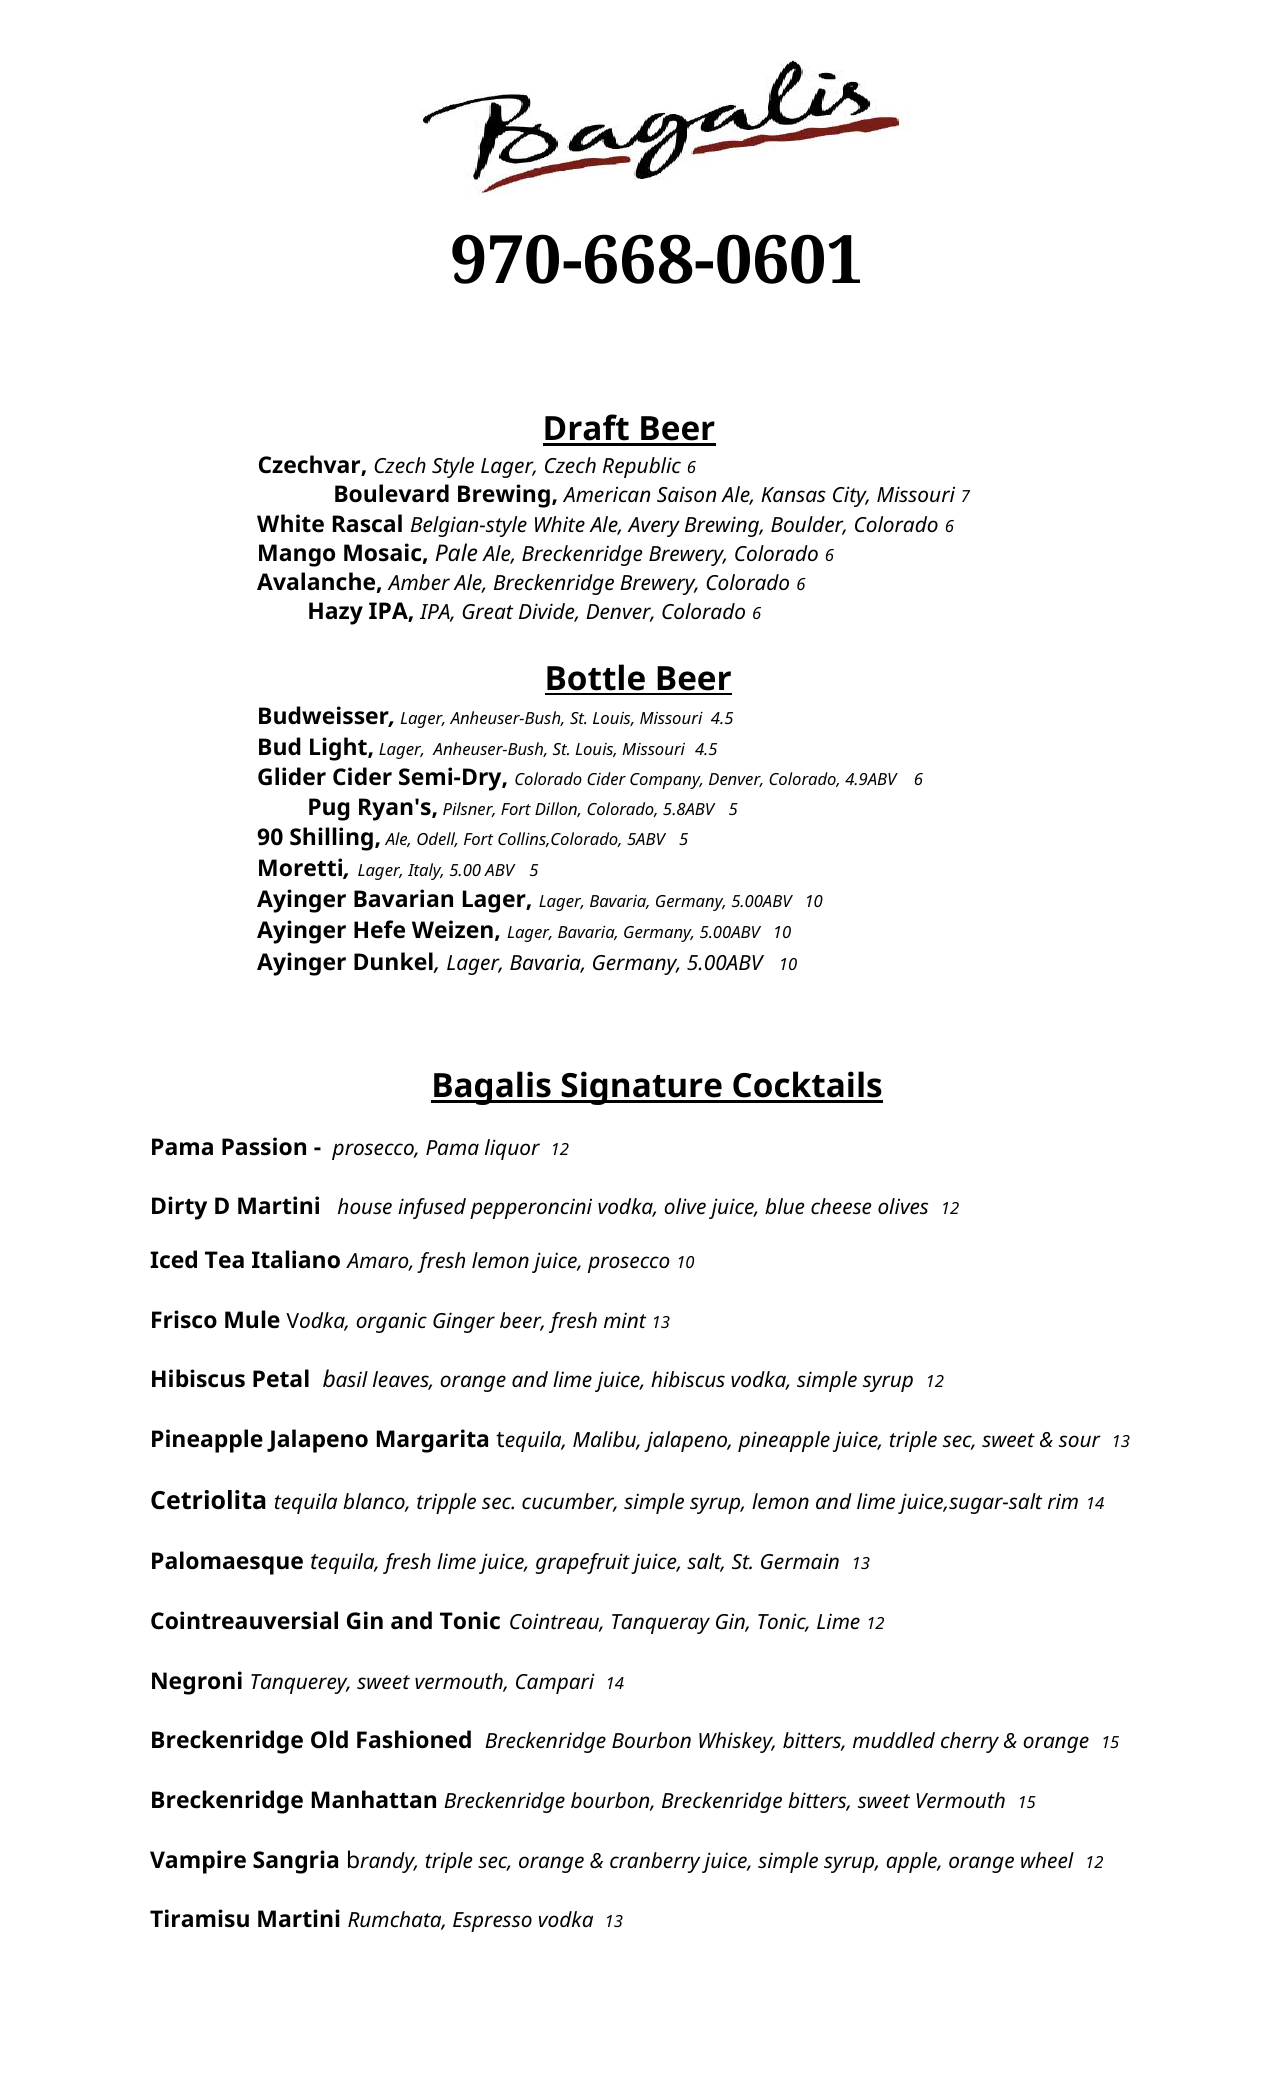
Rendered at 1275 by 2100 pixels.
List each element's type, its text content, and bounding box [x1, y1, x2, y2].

text Iced Tea Italiano Amaro, fresh lemon juice, prosecco 10 [150, 1244, 1164, 1275]
text Avalanche, Amber Ale, Breckenridge Brewery, Colorado 6 [150, 567, 1164, 596]
text Tiramisu Martini Rumchata, Espresso vodka 13 [150, 1903, 1164, 1935]
text Moretti, Lager, Italy, 5.00 ABV 5 [150, 852, 1164, 883]
text Czechvar, Czech Style Lager, Czech Republic 6 [150, 450, 1164, 479]
text Ayinger Hefe Weizen, Lager, Bavaria, Germany, 5.00ABV 10 [150, 914, 1164, 946]
picture [398, 43, 955, 203]
text White Rascal Belgian-style White Ale, Avery Brewing, Boulder, Colorado 6 [150, 509, 1164, 538]
text Budweisser, Lager, Anheuser-Bush, St. Louis, Missouri 4.5 [150, 700, 1164, 731]
text Ayinger Dunkel, Lager, Bavaria, Germany, 5.00ABV 10 [150, 946, 1164, 977]
text Palomaesque tequila, fresh lime juice, grapefruit juice, salt, St. Germain 13 [150, 1545, 1164, 1577]
text Bagalis Signature Cocktails [150, 1062, 1164, 1108]
text Hazy IPA, IPA, Great Divide, Denver, Colorado 6 [150, 596, 1164, 625]
text Mango Mosaic, Pale Ale, Breckenridge Brewery, Colorado 6 [150, 538, 1164, 567]
text Cointreauversial Gin and Tonic Cointreau, Tanqueray Gin, Tonic, Lime 12 [150, 1605, 1164, 1636]
text Pineapple Jalapeno Margarita tequila, Malibu, jalapeno, pineapple juice, triple sec, sweet & sour 13 [150, 1423, 1164, 1454]
text Cetriolita tequila blanco, tripple sec. cucumber, simple syrup, lemon and lime juice,sugar-salt rim 14 [150, 1483, 1164, 1517]
text Bottle Beer [150, 654, 1164, 700]
text Pama Passion - prosecco, Pama liquor 12 [150, 1130, 1164, 1162]
text Hibiscus Petal basil leaves, orange and lime juice, hibiscus vodka, simple syrup 12 [150, 1363, 1164, 1395]
text Glider Cider Semi-Dry, Colorado Cider Company, Denver, Colorado, 4.9ABV 6 [150, 762, 1164, 792]
text Breckenridge Manhattan Breckenridge bourbon, Breckenridge bitters, sweet Vermouth 15 [150, 1784, 1164, 1815]
text Bud Light, Lager, Anheuser-Bush, St. Louis, Missouri 4.5 [150, 731, 1164, 762]
text Dirty D Martini house infused pepperoncini vodka, olive juice, blue cheese olives 12 [150, 1190, 1164, 1221]
text 970-668-0601 [150, 212, 1164, 303]
text Vampire Sangria brandy, triple sec, orange & cranberry juice, simple syrup, apple, orange wheel 12 [150, 1844, 1164, 1875]
text Negroni Tanquerey, sweet vermouth, Campari 14 [150, 1665, 1164, 1696]
text Draft Beer [150, 405, 1164, 450]
text 90 Shilling, Ale, Odell, Fort Collins,Colorado, 5ABV 5 [150, 821, 1164, 852]
text Boulevard Brewing, American Saison Ale, Kansas City, Missouri 7 [150, 479, 1164, 509]
text Ayinger Bavarian Lager, Lager, Bavaria, Germany, 5.00ABV 10 [150, 883, 1164, 914]
text Pug Ryan's, Pilsner, Fort Dillon, Colorado, 5.8ABV 5 [150, 792, 1164, 821]
text Breckenridge Old Fashioned Breckenridge Bourbon Whiskey, bitters, muddled cherry & orange 15 [150, 1724, 1164, 1756]
text Frisco Mule Vodka, organic Ginger beer, fresh mint 13 [150, 1304, 1164, 1335]
